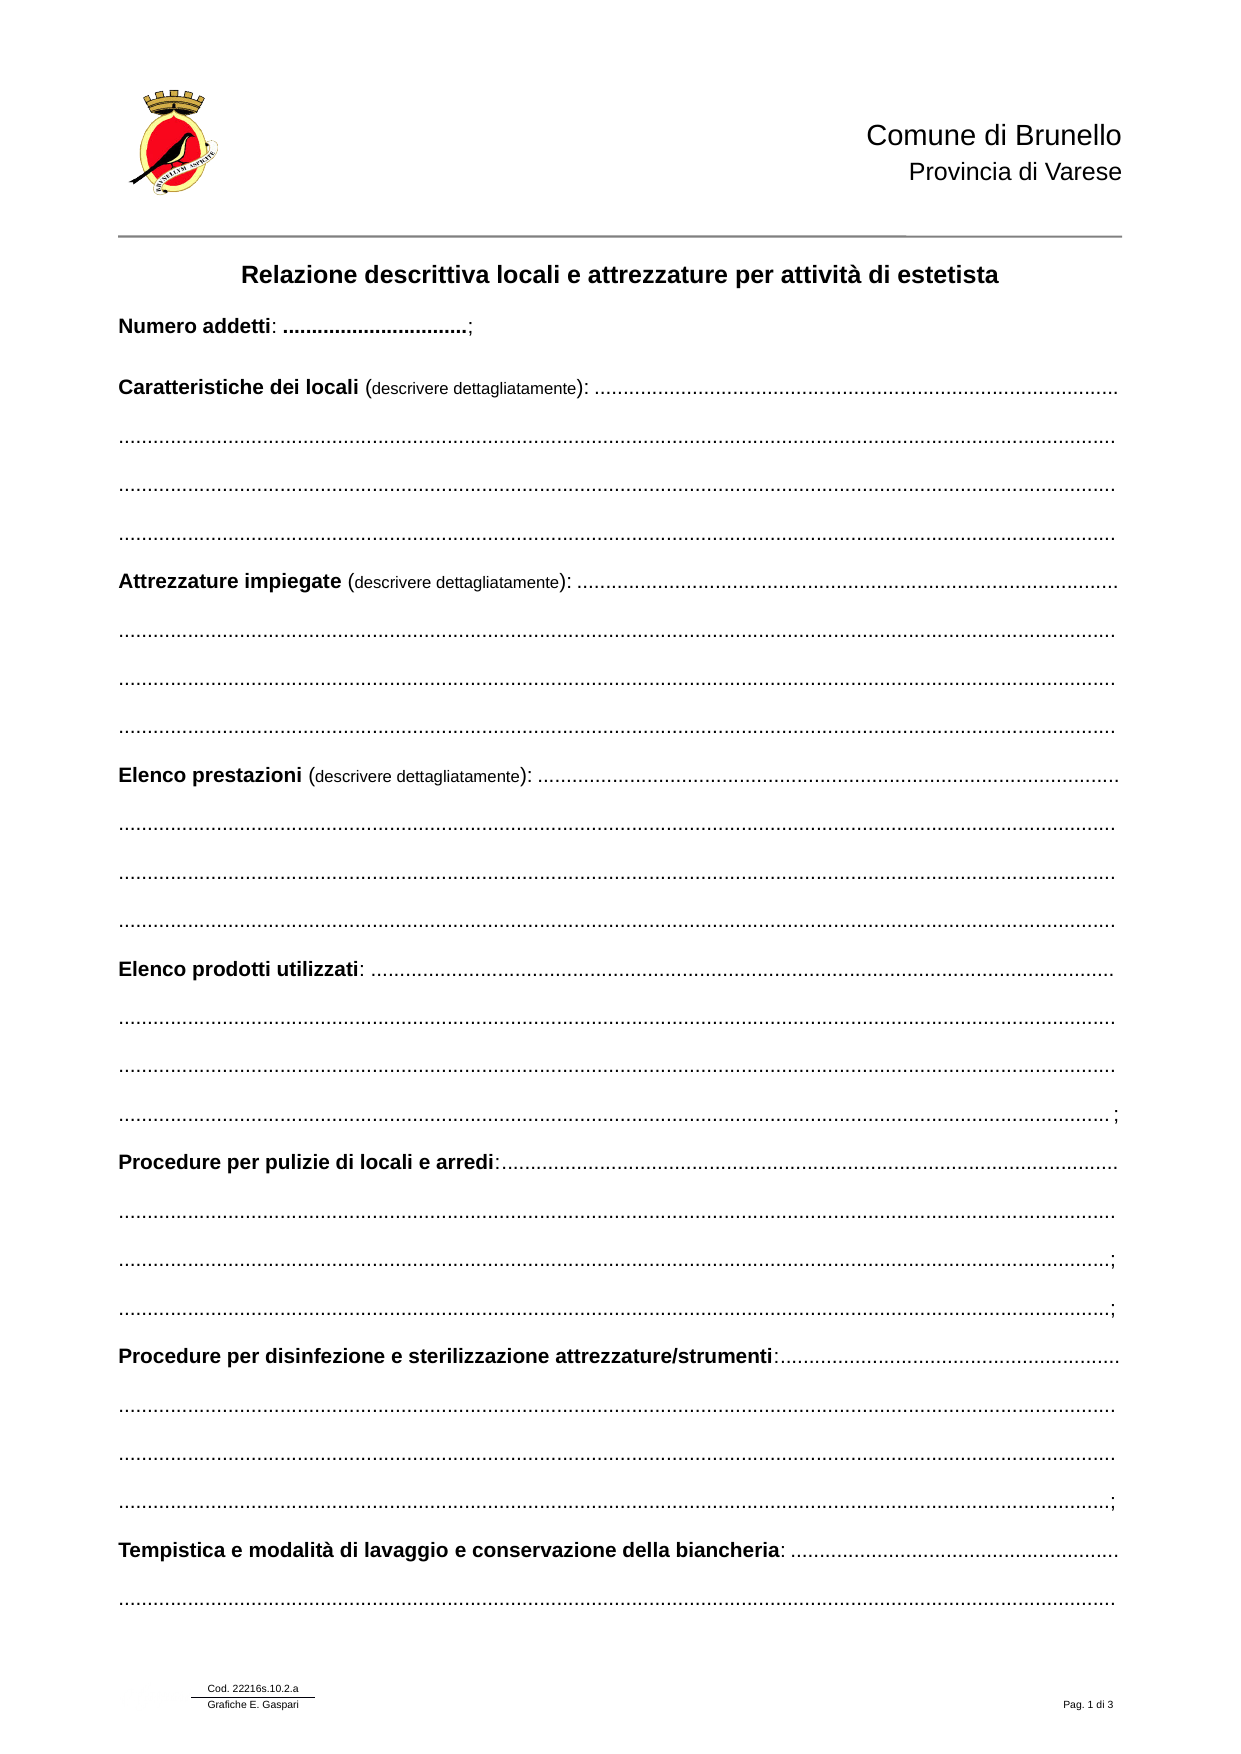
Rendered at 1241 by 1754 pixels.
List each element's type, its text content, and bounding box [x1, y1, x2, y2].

text ............................................................................................................................................................................ ; [118, 1102, 1122, 1126]
text ............................................................................................................................................................................; [118, 1296, 1122, 1319]
text ............................................................................................................................................................................. [118, 617, 1122, 641]
text ............................................................................................................................................................................. [118, 1053, 1122, 1077]
text ............................................................................................................................................................................. [118, 521, 1122, 544]
text ............................................................................................................................................................................. [118, 1392, 1122, 1416]
text ............................................................................................................................................................................. [118, 811, 1122, 835]
text Attrezzature impiegate (descrivere dettagliatamente): .............................................................................................. [118, 569, 1122, 593]
text ............................................................................................................................................................................; [118, 1247, 1122, 1271]
text Tempistica e modalità di lavaggio e conservazione della biancheria: ......................................................... [118, 1538, 1122, 1562]
text Provincia di Varese [224, 157, 1122, 185]
text ............................................................................................................................................................................. [118, 714, 1122, 738]
text ............................................................................................................................................................................. [118, 1586, 1122, 1610]
text ............................................................................................................................................................................. [118, 1441, 1122, 1465]
text Elenco prodotti utilizzati: ................................................................................................................................. [118, 956, 1122, 980]
subtitle Relazione descrittiva locali e attrezzature per attività di estetista [118, 261, 1122, 289]
text ............................................................................................................................................................................. [118, 908, 1122, 932]
text Nell'elenco degli allegati [242, 213, 602, 235]
text Numero addetti: ................................; [118, 314, 1122, 338]
text ............................................................................................................................................................................. [118, 666, 1122, 690]
text ............................................................................................................................................................................. [118, 1199, 1122, 1223]
text Comune di Brunello [224, 118, 1122, 152]
text Procedure per disinfezione e sterilizzazione attrezzature/strumenti: ........................................................... [118, 1344, 1122, 1368]
picture [122, 87, 224, 219]
text ............................................................................................................................................................................; [118, 1489, 1122, 1513]
text ............................................................................................................................................................................. [118, 472, 1122, 496]
text Procedure per pulizie di locali e arredi: ........................................................................................................... [118, 1150, 1122, 1174]
text ............................................................................................................................................................................. [118, 859, 1122, 883]
text Caratteristiche dei locali (descrivere dettagliatamente): ........................................................................................... [118, 375, 1122, 399]
text ............................................................................................................................................................................. [118, 424, 1122, 448]
text Elenco prestazioni (descrivere dettagliatamente): ..................................................................................................... [118, 763, 1122, 787]
text ............................................................................................................................................................................. [118, 1005, 1122, 1029]
